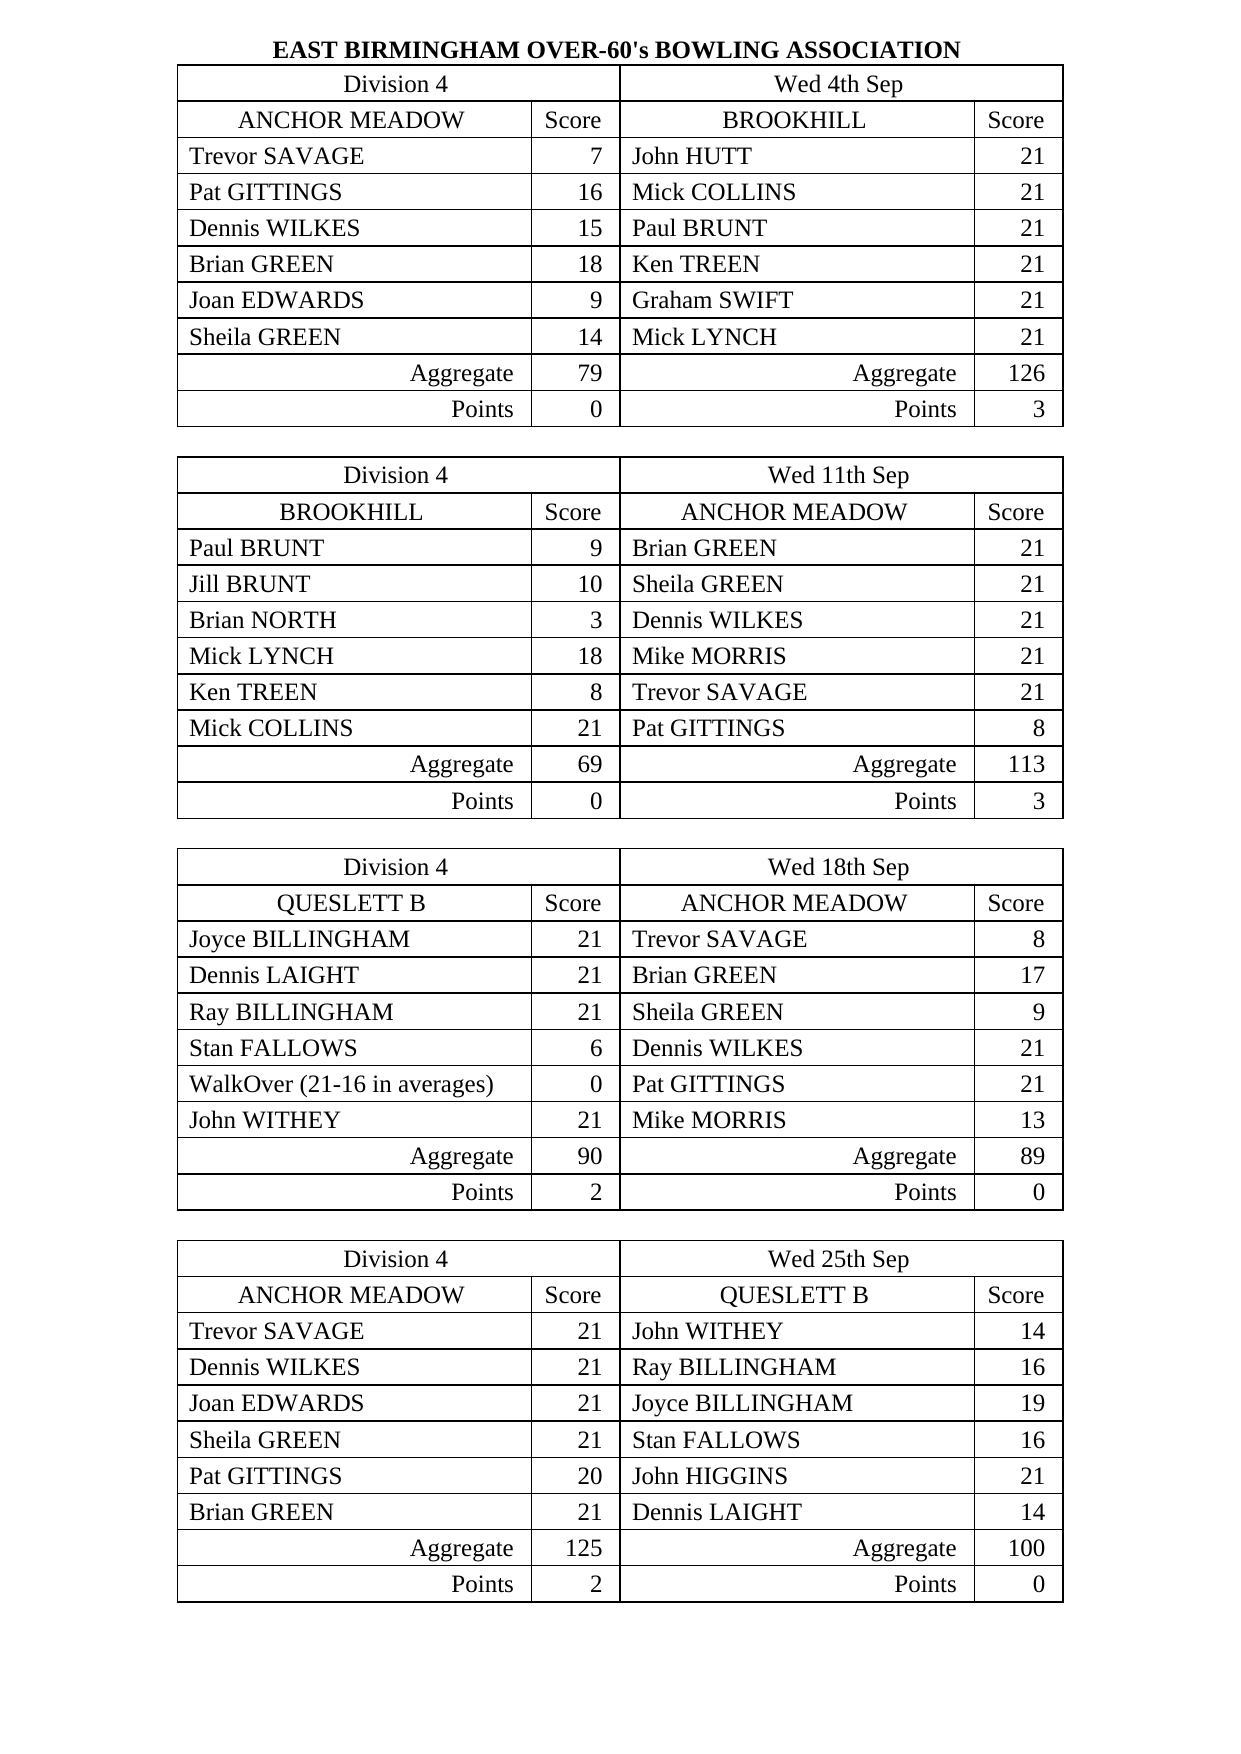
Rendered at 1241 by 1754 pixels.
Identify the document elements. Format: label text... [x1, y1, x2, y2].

table_cell Graham SWIFT [621, 283, 974, 317]
table_cell 21 [532, 922, 619, 956]
table_cell Sheila GREEN [621, 994, 974, 1028]
table_cell Score [532, 102, 619, 136]
table_cell 18 [532, 638, 619, 673]
table_cell 8 [975, 922, 1062, 956]
table_cell Aggregate [621, 1138, 974, 1173]
table_cell Mike MORRIS [621, 638, 974, 673]
table_cell 21 [975, 138, 1062, 173]
table_cell 126 [975, 355, 1062, 389]
table_cell Jill BRUNT [178, 566, 531, 601]
table_cell 3 [975, 783, 1062, 817]
table_header Wed 4th Sep [621, 66, 1062, 100]
table_header Division 4 [178, 1241, 619, 1276]
table_cell Dennis WILKES [178, 210, 531, 245]
table_cell BROOKHILL [621, 102, 974, 136]
table_cell 21 [975, 210, 1062, 245]
table_cell 9 [975, 994, 1062, 1028]
table_cell 21 [975, 1458, 1062, 1492]
table_cell Paul BRUNT [178, 530, 531, 564]
table_cell Score [532, 494, 619, 528]
table_cell Joyce BILLINGHAM [621, 1386, 974, 1420]
table_cell Sheila GREEN [178, 319, 531, 353]
table_cell 8 [532, 675, 619, 709]
table_cell Points [621, 1566, 974, 1601]
table_cell ANCHOR MEADOW [621, 886, 974, 920]
table_cell Aggregate [621, 1530, 974, 1565]
table_cell 9 [532, 283, 619, 317]
table_cell Score [532, 1277, 619, 1312]
table_cell 8 [975, 711, 1062, 745]
table_cell ANCHOR MEADOW [621, 494, 974, 528]
table_cell Score [532, 886, 619, 920]
table_cell Mick LYNCH [178, 638, 531, 673]
table_cell Brian GREEN [621, 958, 974, 992]
table_cell 2 [532, 1566, 619, 1601]
table_cell 0 [975, 1175, 1062, 1209]
table_header Division 4 [178, 458, 619, 492]
table_cell 21 [975, 1066, 1062, 1101]
table_cell 113 [975, 747, 1062, 781]
table_cell Dennis WILKES [178, 1350, 531, 1384]
table_cell 2 [532, 1175, 619, 1209]
table_cell John WITHEY [178, 1102, 531, 1137]
table_cell 16 [975, 1422, 1062, 1456]
table_cell Dennis LAIGHT [621, 1494, 974, 1529]
table_header Wed 11th Sep [621, 458, 1062, 492]
table_cell 3 [975, 391, 1062, 426]
table_cell 21 [975, 566, 1062, 601]
table_cell 21 [532, 1494, 619, 1529]
table_cell 13 [975, 1102, 1062, 1137]
table_header Wed 18th Sep [621, 849, 1062, 884]
table_cell 79 [532, 355, 619, 389]
table_cell Dennis WILKES [621, 1030, 974, 1064]
table_cell 21 [532, 1386, 619, 1420]
table_cell 21 [975, 602, 1062, 637]
table_cell Aggregate [621, 355, 974, 389]
table_cell 21 [532, 958, 619, 992]
table_cell 14 [532, 319, 619, 353]
table_cell Joyce BILLINGHAM [178, 922, 531, 956]
table_cell Brian GREEN [178, 247, 531, 281]
table_cell Mick LYNCH [621, 319, 974, 353]
table_header Division 4 [178, 849, 619, 884]
table_cell 100 [975, 1530, 1062, 1565]
table_cell Ray BILLINGHAM [178, 994, 531, 1028]
table_cell Ray BILLINGHAM [621, 1350, 974, 1384]
table_cell 69 [532, 747, 619, 781]
table_cell QUESLETT B [621, 1277, 974, 1312]
table_cell 21 [975, 174, 1062, 209]
table_cell Pat GITTINGS [621, 1066, 974, 1101]
table_cell Ken TREEN [621, 247, 974, 281]
table_cell Stan FALLOWS [621, 1422, 974, 1456]
table_header Division 4 [178, 66, 619, 100]
table_cell Points [178, 783, 531, 817]
table_cell Dennis WILKES [621, 602, 974, 637]
table_cell Aggregate [178, 1138, 531, 1173]
table_cell Stan FALLOWS [178, 1030, 531, 1064]
table_cell Trevor SAVAGE [621, 675, 974, 709]
table_cell Trevor SAVAGE [621, 922, 974, 956]
table_cell Sheila GREEN [621, 566, 974, 601]
table_cell Aggregate [621, 747, 974, 781]
table_cell 14 [975, 1313, 1062, 1348]
table_cell 16 [532, 174, 619, 209]
table_cell Brian GREEN [621, 530, 974, 564]
table_cell 7 [532, 138, 619, 173]
table_cell 10 [532, 566, 619, 601]
table_cell 21 [532, 1422, 619, 1456]
table_cell Pat GITTINGS [178, 174, 531, 209]
table_cell Trevor SAVAGE [178, 138, 531, 173]
table_cell ANCHOR MEADOW [178, 1277, 531, 1312]
table_cell 90 [532, 1138, 619, 1173]
table_cell Points [621, 1175, 974, 1209]
table_cell 3 [532, 602, 619, 637]
table_cell 21 [532, 711, 619, 745]
table_cell John WITHEY [621, 1313, 974, 1348]
table_cell 21 [975, 319, 1062, 353]
table_cell Score [975, 494, 1062, 528]
table_cell 21 [975, 675, 1062, 709]
table_cell Brian GREEN [178, 1494, 531, 1529]
table_cell 19 [975, 1386, 1062, 1420]
table_header Wed 25th Sep [621, 1241, 1062, 1276]
table_cell Joan EDWARDS [178, 1386, 531, 1420]
table_cell 21 [532, 994, 619, 1028]
table_cell 21 [975, 638, 1062, 673]
table_cell 18 [532, 247, 619, 281]
table_cell Points [178, 1175, 531, 1209]
table_cell Points [621, 783, 974, 817]
table_cell 0 [532, 1066, 619, 1101]
table_cell 21 [975, 283, 1062, 317]
table_cell Points [621, 391, 974, 426]
table_cell 6 [532, 1030, 619, 1064]
table_cell 14 [975, 1494, 1062, 1529]
table_cell Aggregate [178, 747, 531, 781]
table_cell 16 [975, 1350, 1062, 1384]
table_cell 20 [532, 1458, 619, 1492]
table_cell ANCHOR MEADOW [178, 102, 531, 136]
table_cell 9 [532, 530, 619, 564]
table_cell QUESLETT B [178, 886, 531, 920]
table_cell 21 [532, 1350, 619, 1384]
table_cell Pat GITTINGS [621, 711, 974, 745]
table_cell John HUTT [621, 138, 974, 173]
table_cell 0 [532, 783, 619, 817]
table_cell 0 [975, 1566, 1062, 1601]
table_cell Mike MORRIS [621, 1102, 974, 1137]
table_cell 125 [532, 1530, 619, 1565]
table_cell Score [975, 1277, 1062, 1312]
table_cell 21 [532, 1102, 619, 1137]
table_cell Brian NORTH [178, 602, 531, 637]
table_cell Mick COLLINS [621, 174, 974, 209]
table_cell 21 [975, 530, 1062, 564]
table_cell Points [178, 1566, 531, 1601]
table_cell Score [975, 886, 1062, 920]
table_cell Points [178, 391, 531, 426]
table_cell Sheila GREEN [178, 1422, 531, 1456]
table_cell Trevor SAVAGE [178, 1313, 531, 1348]
table_cell 15 [532, 210, 619, 245]
table_cell Ken TREEN [178, 675, 531, 709]
table_cell Pat GITTINGS [178, 1458, 531, 1492]
table_cell 21 [975, 1030, 1062, 1064]
table_cell Paul BRUNT [621, 210, 974, 245]
table_cell Aggregate [178, 1530, 531, 1565]
table_cell John HIGGINS [621, 1458, 974, 1492]
table_cell WalkOver (21-16 in averages) [178, 1066, 531, 1101]
table_cell Dennis LAIGHT [178, 958, 531, 992]
table_cell Aggregate [178, 355, 531, 389]
table_cell 0 [532, 391, 619, 426]
table_cell Joan EDWARDS [178, 283, 531, 317]
table_cell 17 [975, 958, 1062, 992]
table_cell Mick COLLINS [178, 711, 531, 745]
table_cell 89 [975, 1138, 1062, 1173]
table_cell Score [975, 102, 1062, 136]
table_cell 21 [532, 1313, 619, 1348]
table_cell BROOKHILL [178, 494, 531, 528]
table_cell 21 [975, 247, 1062, 281]
